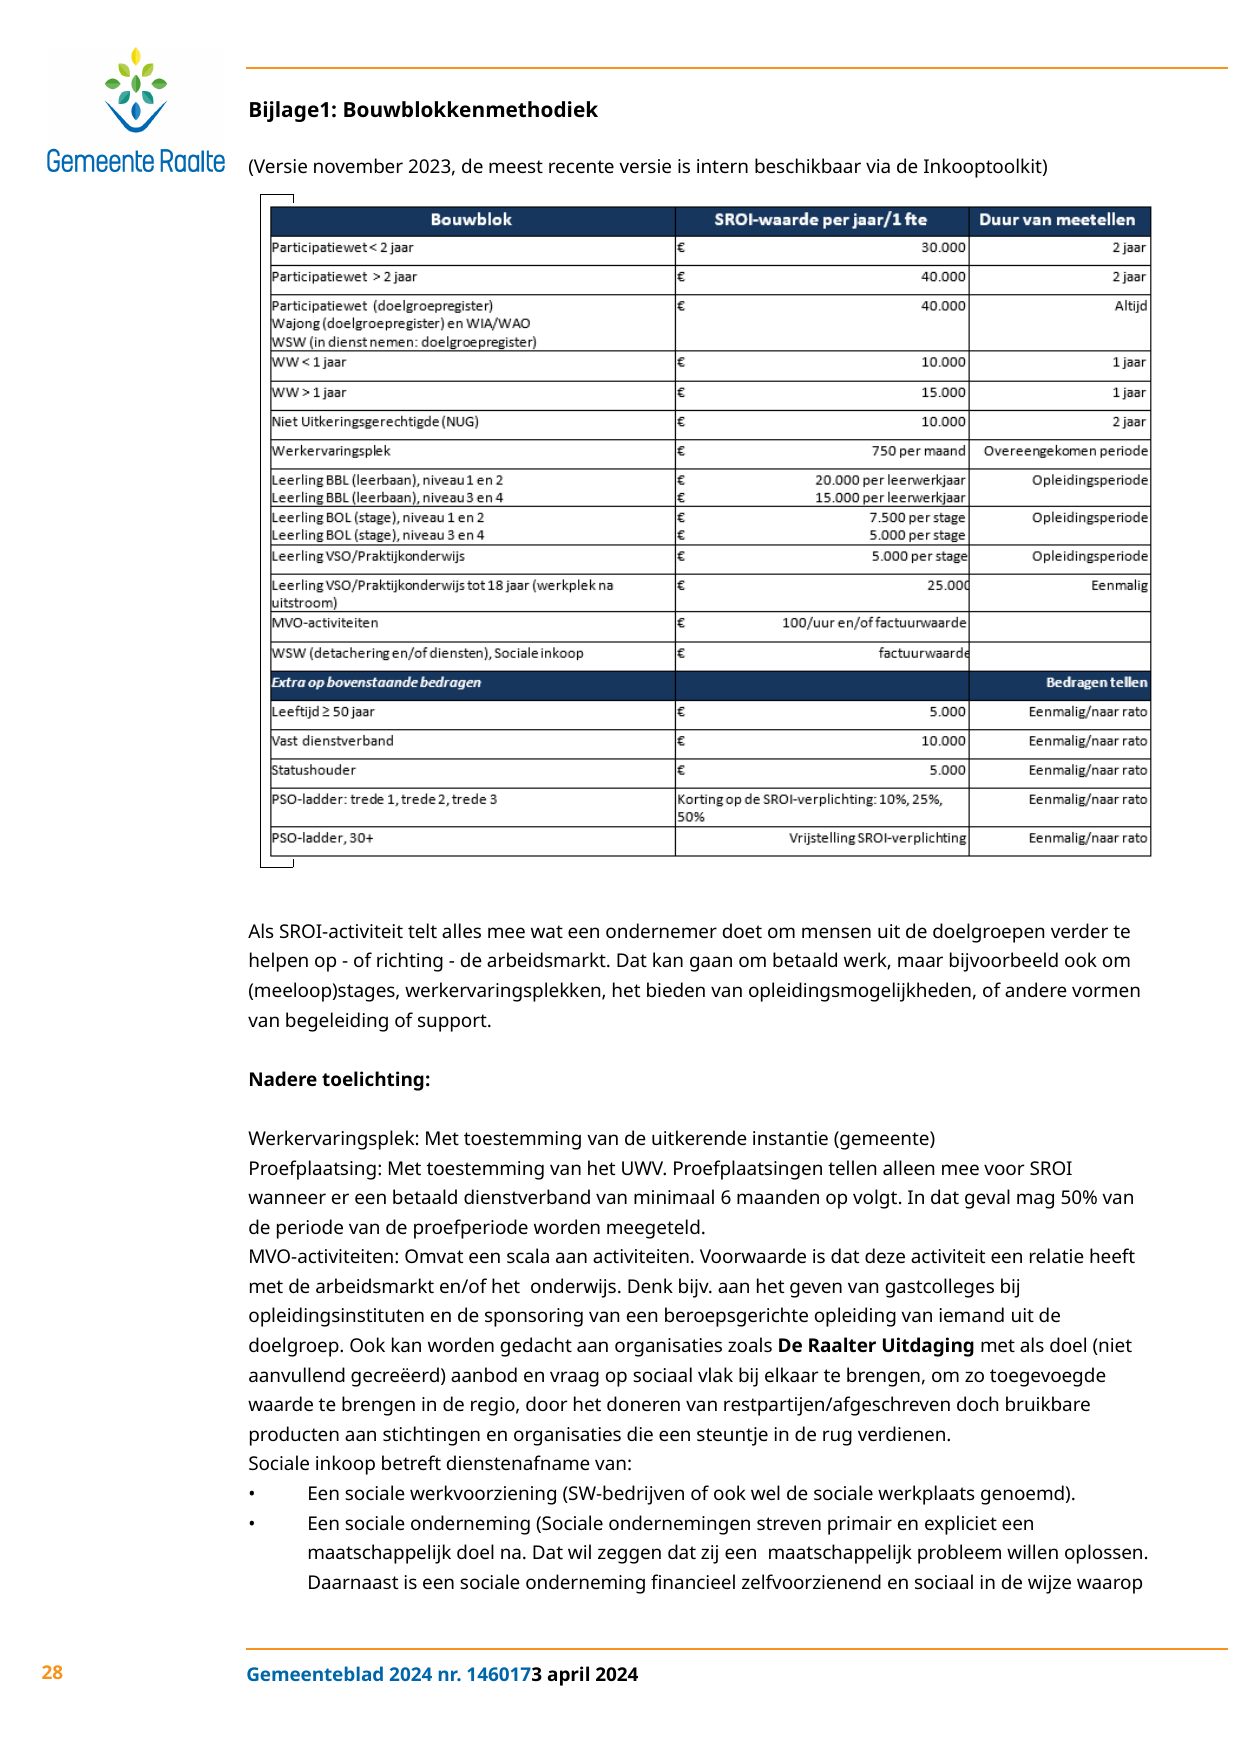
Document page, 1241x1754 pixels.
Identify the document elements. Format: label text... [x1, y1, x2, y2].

text MVO-activiteiten: Omvat een scala aan activiteiten. Voorwaarde is dat deze activiteit een relatie heeft met de arbeidsmarkt en/of het onderwijs. Denk bijv. aan het geven van gastcolleges bij opleidingsinstituten en de sponsoring van een beroepsgerichte opleiding van iemand uit de doelgroep. Ook kan worden gedacht aan organisaties zoals De Raalter Uitdaging met als doel (niet aanvullend gecreëerd) aanbod en vraag op sociaal vlak bij elkaar te brengen, om zo toegevoegde waarde te brengen in de regio, door het doneren van restpartijen/afgeschreven doch bruikbare producten aan stichtingen en organisaties die een steuntje in de rug verdienen. [248, 1243, 1152, 1447]
picture [41, 47, 231, 172]
text (Versie november 2023, de meest recente versie is intern beschikbaar via de Inkooptoolkit) [248, 153, 1152, 179]
text Als SROI-activiteit telt alles mee wat een ondernemer doet om mensen uit de doelgroepen verder te helpen op - of richting - de arbeidsmarkt. Dat kan gaan om betaald werk, maar bijvoorbeeld ook om (meeloop)stages, werkervaringsplekken, het bieden van opleidingsmogelijkheden, of andere vormen van begeleiding of support. [248, 918, 1152, 1033]
text Proefplaatsing: Met toestemming van het UWV. Proefplaatsingen tellen alleen mee voor SROI wanneer er een betaald dienstverband van minimaal 6 maanden op volgt. In dat geval mag 50% van de periode van de proefperiode worden meegeteld. [248, 1155, 1152, 1240]
list Een sociale onderneming (Sociale ondernemingen streven primair en expliciet een maatschappelijk doel na. Dat wil zeggen dat zij een maatschappelijk probleem willen oplossen. Daarnaast is een sociale onderneming financieel zelfvoorzienend en sociaal in de wijze waarop [248, 1510, 1152, 1595]
text Sociale inkoop betreft dienstenafname van: [248, 1451, 1152, 1476]
picture [268, 203, 1155, 859]
text Nadere toelichting: [248, 1066, 1152, 1092]
list Een sociale werkvoorziening (SW-bedrijven of ook wel de sociale werkplaats genoemd). [248, 1480, 1152, 1506]
text Bijlage1: Bouwblokkenmethodiek [248, 95, 1152, 123]
text Werkervaringsplek: Met toestemming van de uitkerende instantie (gemeente) [248, 1125, 1152, 1151]
